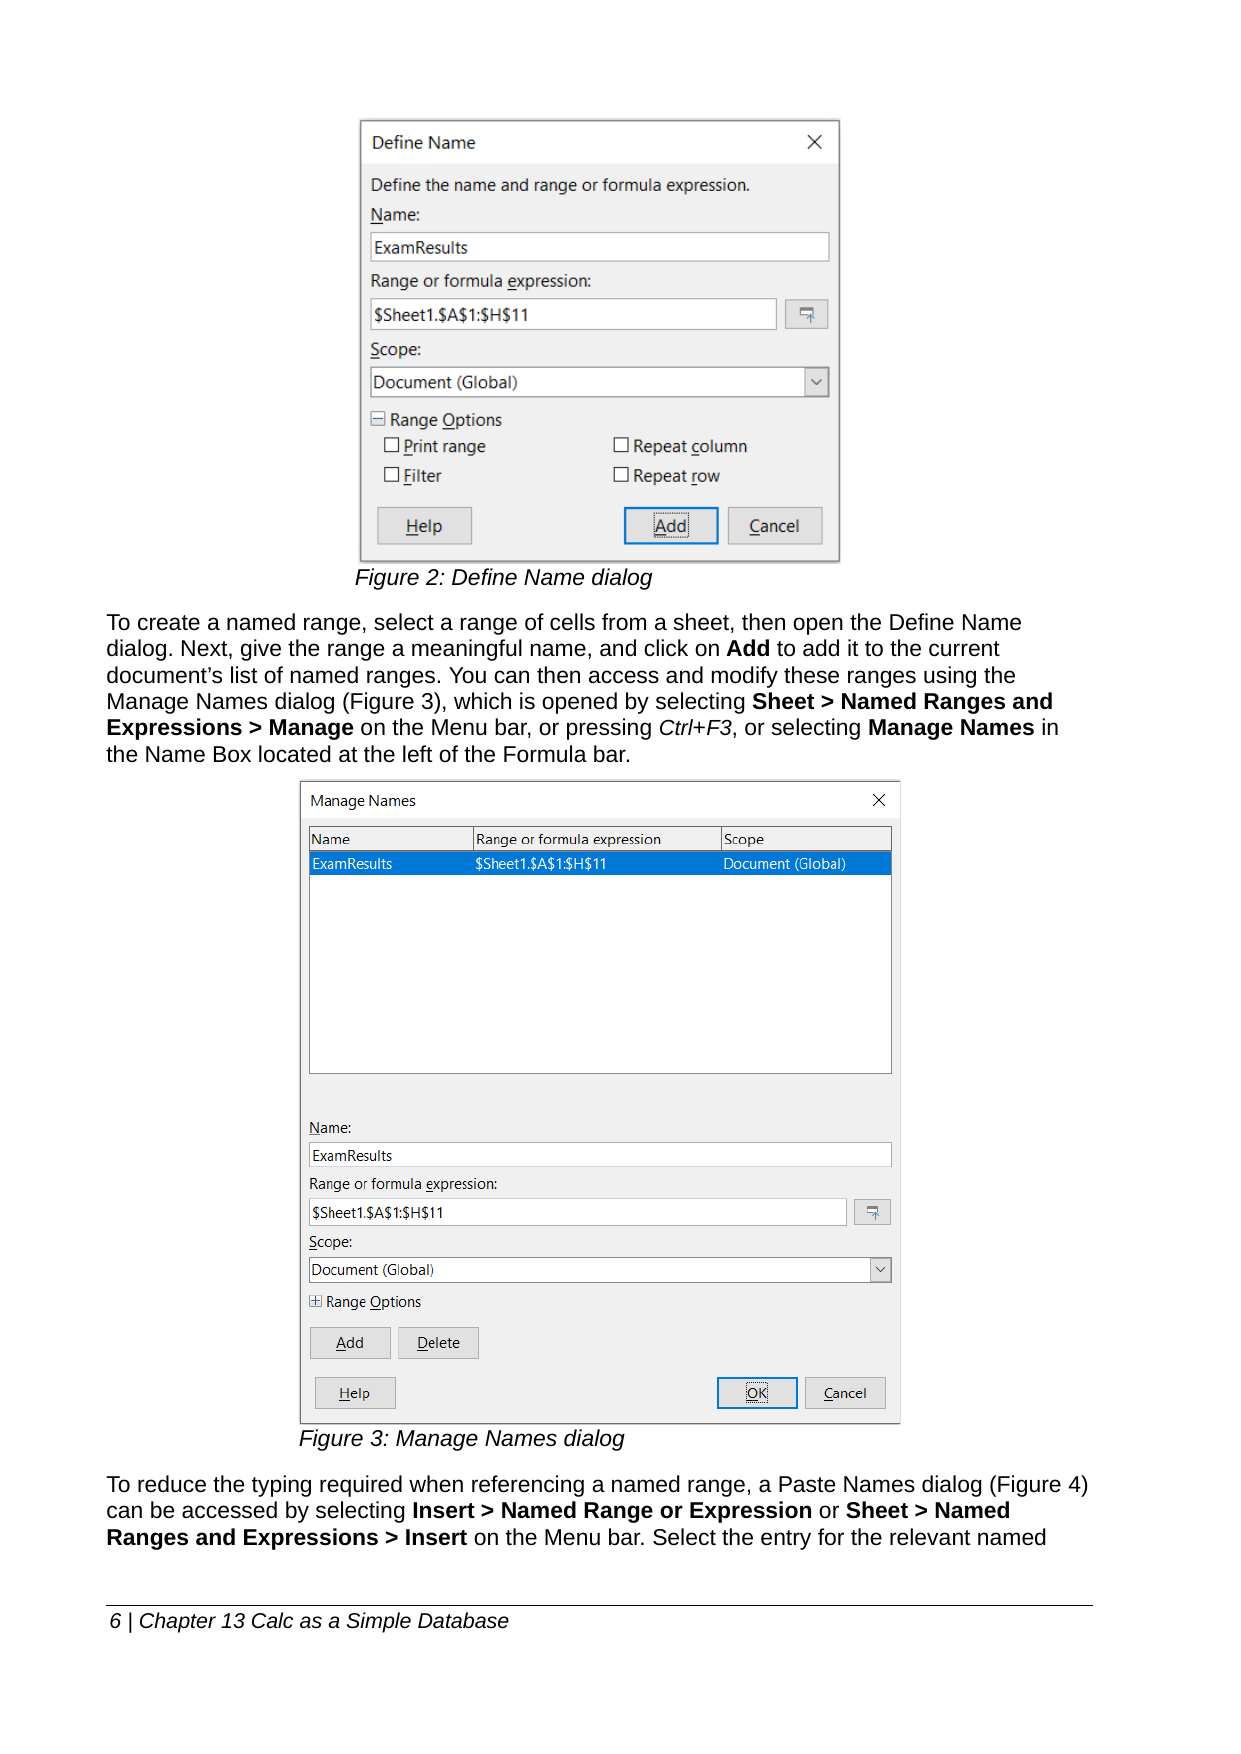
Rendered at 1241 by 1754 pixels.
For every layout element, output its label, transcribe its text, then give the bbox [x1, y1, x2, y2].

picture [298, 779, 901, 1425]
picture [358, 118, 841, 564]
text To create a named range, select a range of cells from a sheet, then open the Define Name dialog. Next, give the range a meaningful name, and click on Add to add it to the current document’s list of named ranges. You can then access and modify these ranges using the Manage Names dialog (Figure 3), which is opened by selecting Sheet > Named Ranges and Expressions > Manage on the Menu bar, or pressing Ctrl+F3, or selecting Manage Names in the Name Box located at the left of the Formula bar. [106, 609, 1093, 767]
text Figure 2: Define Name dialog [354, 118, 844, 590]
text Figure 3: Manage Names dialog [298, 1425, 900, 1451]
text To reduce the typing required when referencing a named range, a Paste Names dialog (Figure 4) can be accessed by selecting Insert > Named Range or Expression or Sheet > Named Ranges and Expressions > Insert on the Menu bar. Select the entry for the relevant named [106, 1471, 1093, 1550]
